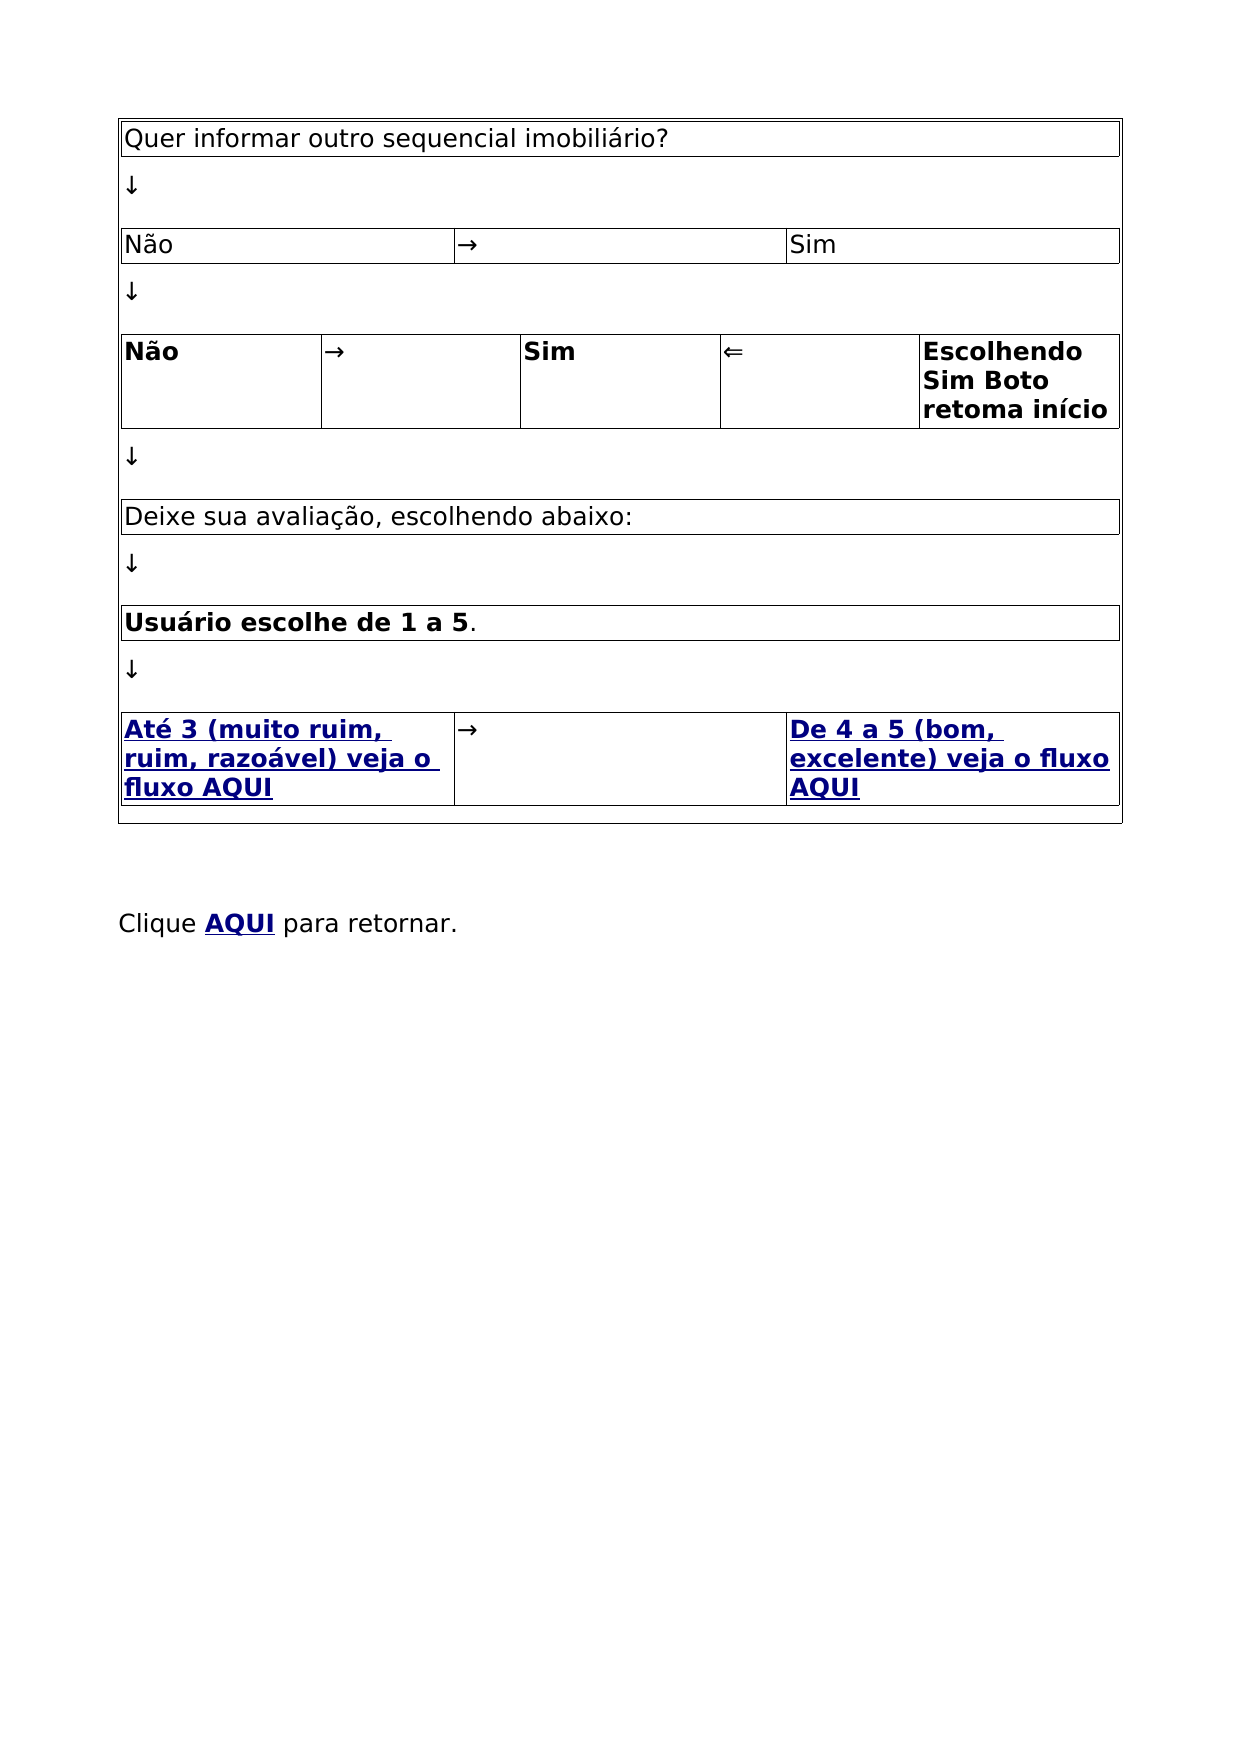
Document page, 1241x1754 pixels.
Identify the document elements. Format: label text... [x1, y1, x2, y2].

table_header ⇐ [721, 335, 919, 427]
table_header Até 3 (muito ruim, ruim, razoável) veja o fluxo AQUI [122, 713, 454, 805]
table_header Quer informar outro sequencial imobiliário? [122, 122, 1119, 156]
table_header ↓ ↓ ↓ ↓ ↓ [119, 119, 1122, 823]
table_header → [455, 713, 786, 805]
table_header Deixe sua avaliação, escolhendo abaixo: [122, 500, 1119, 534]
table_header Usuário escolhe de 1 a 5. [122, 606, 1119, 640]
table_header Não [122, 335, 321, 427]
table_header Sim [787, 229, 1119, 263]
text Clique AQUI para retornar. [118, 909, 1122, 938]
table_header Sim [521, 335, 720, 427]
table_header → [322, 335, 520, 427]
table_header → [455, 229, 786, 263]
table_header De 4 a 5 (bom, excelente) veja o fluxo AQUI [787, 713, 1119, 805]
table_header Não [122, 229, 454, 263]
table_header Escolhendo Sim Boto retoma início [920, 335, 1119, 427]
